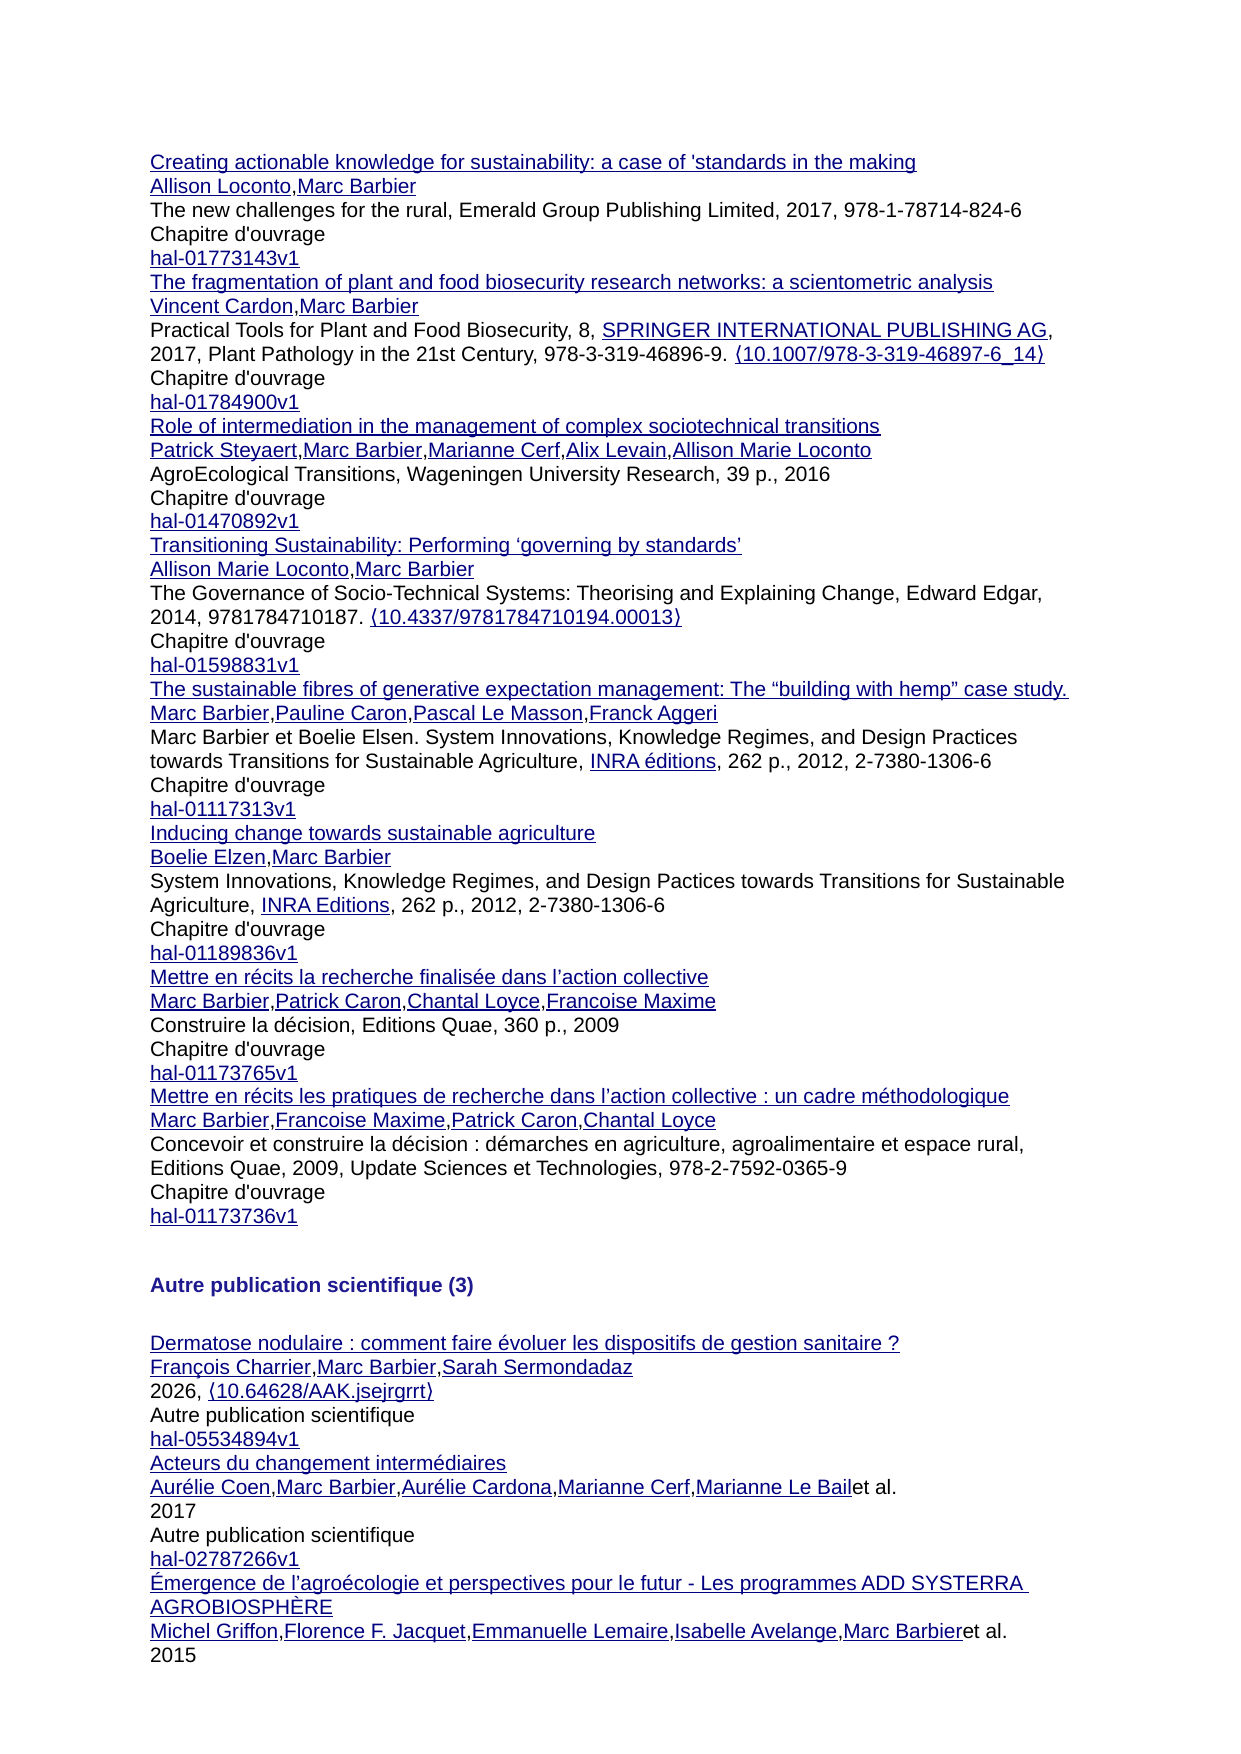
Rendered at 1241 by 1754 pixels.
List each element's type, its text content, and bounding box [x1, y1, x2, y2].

subtitle Autre publication scientifique (3) [150, 1273, 1090, 1297]
table_cell Creating actionable knowledge for sustainability: a case of 'standards in the making Allison Loconto,Marc Barbier The new challenges for the rural, Emerald Group Publishing Limited, 2017, 978-1-78714-824-6 Chapitre d'ouvrage hal-01773143v1 [150, 150, 1090, 270]
table_cell Émergence de l’agroécologie et perspectives pour le futur - Les programmes ADD SYSTERRA AGROBIOSPHÈRE Michel Griffon,Florence F. Jacquet,Emmanuelle Lemaire,Isabelle Avelange,Marc Barbieret al. 2015 [150, 1571, 1090, 1667]
table_cell Mettre en récits les pratiques de recherche dans l’action collective : un cadre méthodologique Marc Barbier,Francoise Maxime,Patrick Caron,Chantal Loyce Concevoir et construire la décision : démarches en agriculture, agroalimentaire et espace rural, Editions Quae, 2009, Update Sciences et Technologies, 978-2-7592-0365-9 Chapitre d'ouvrage hal-01173736v1 [150, 1084, 1090, 1228]
table_cell Acteurs du changement intermédiaires Aurélie Coen,Marc Barbier,Aurélie Cardona,Marianne Cerf,Marianne Le Bailet al. 2017 Autre publication scientifique hal-02787266v1 [150, 1451, 1090, 1571]
table_cell Mettre en récits la recherche finalisée dans l’action collective Marc Barbier,Patrick Caron,Chantal Loyce,Francoise Maxime Construire la décision, Editions Quae, 360 p., 2009 Chapitre d'ouvrage hal-01173765v1 [150, 965, 1090, 1084]
table_cell Role of intermediation in the management of complex sociotechnical transitions Patrick Steyaert,Marc Barbier,Marianne Cerf,Alix Levain,Allison Marie Loconto AgroEcological Transitions, Wageningen University Research, 39 p., 2016 Chapitre d'ouvrage hal-01470892v1 [150, 414, 1090, 533]
table_cell The fragmentation of plant and food biosecurity research networks: a scientometric analysis Vincent Cardon,Marc Barbier Practical Tools for Plant and Food Biosecurity, 8, SPRINGER INTERNATIONAL PUBLISHING AG, 2017, Plant Pathology in the 21st Century, 978-3-319-46896-9. ⟨10.1007/978-3-319-46897-6_14⟩ Chapitre d'ouvrage hal-01784900v1 [150, 270, 1090, 413]
table_cell The sustainable fibres of generative expectation management: The “building with hemp” case study. Marc Barbier,Pauline Caron,Pascal Le Masson,Franck Aggeri Marc Barbier et Boelie Elsen. System Innovations, Knowledge Regimes, and Design Practices towards Transitions for Sustainable Agriculture, INRA éditions, 262 p., 2012, 2-7380-1306-6 Chapitre d'ouvrage hal-01117313v1 [150, 677, 1090, 821]
table_cell Inducing change towards sustainable agriculture Boelie Elzen,Marc Barbier System Innovations, Knowledge Regimes, and Design Pactices towards Transitions for Sustainable Agriculture, INRA Editions, 262 p., 2012, 2-7380-1306-6 Chapitre d'ouvrage hal-01189836v1 [150, 821, 1090, 964]
table_cell Transitioning Sustainability: Performing ‘governing by standards’ Allison Marie Loconto,Marc Barbier The Governance of Socio-Technical Systems: Theorising and Explaining Change, Edward Edgar, 2014, 9781784710187. ⟨10.4337/9781784710194.00013⟩ Chapitre d'ouvrage hal-01598831v1 [150, 533, 1090, 677]
table_header Dermatose nodulaire : comment faire évoluer les dispositifs de gestion sanitaire ? François Charrier,Marc Barbier,Sarah Sermondadaz 2026, ⟨10.64628/AAK.jsejrgrrt⟩ Autre publication scientifique hal-05534894v1 [150, 1331, 1090, 1451]
